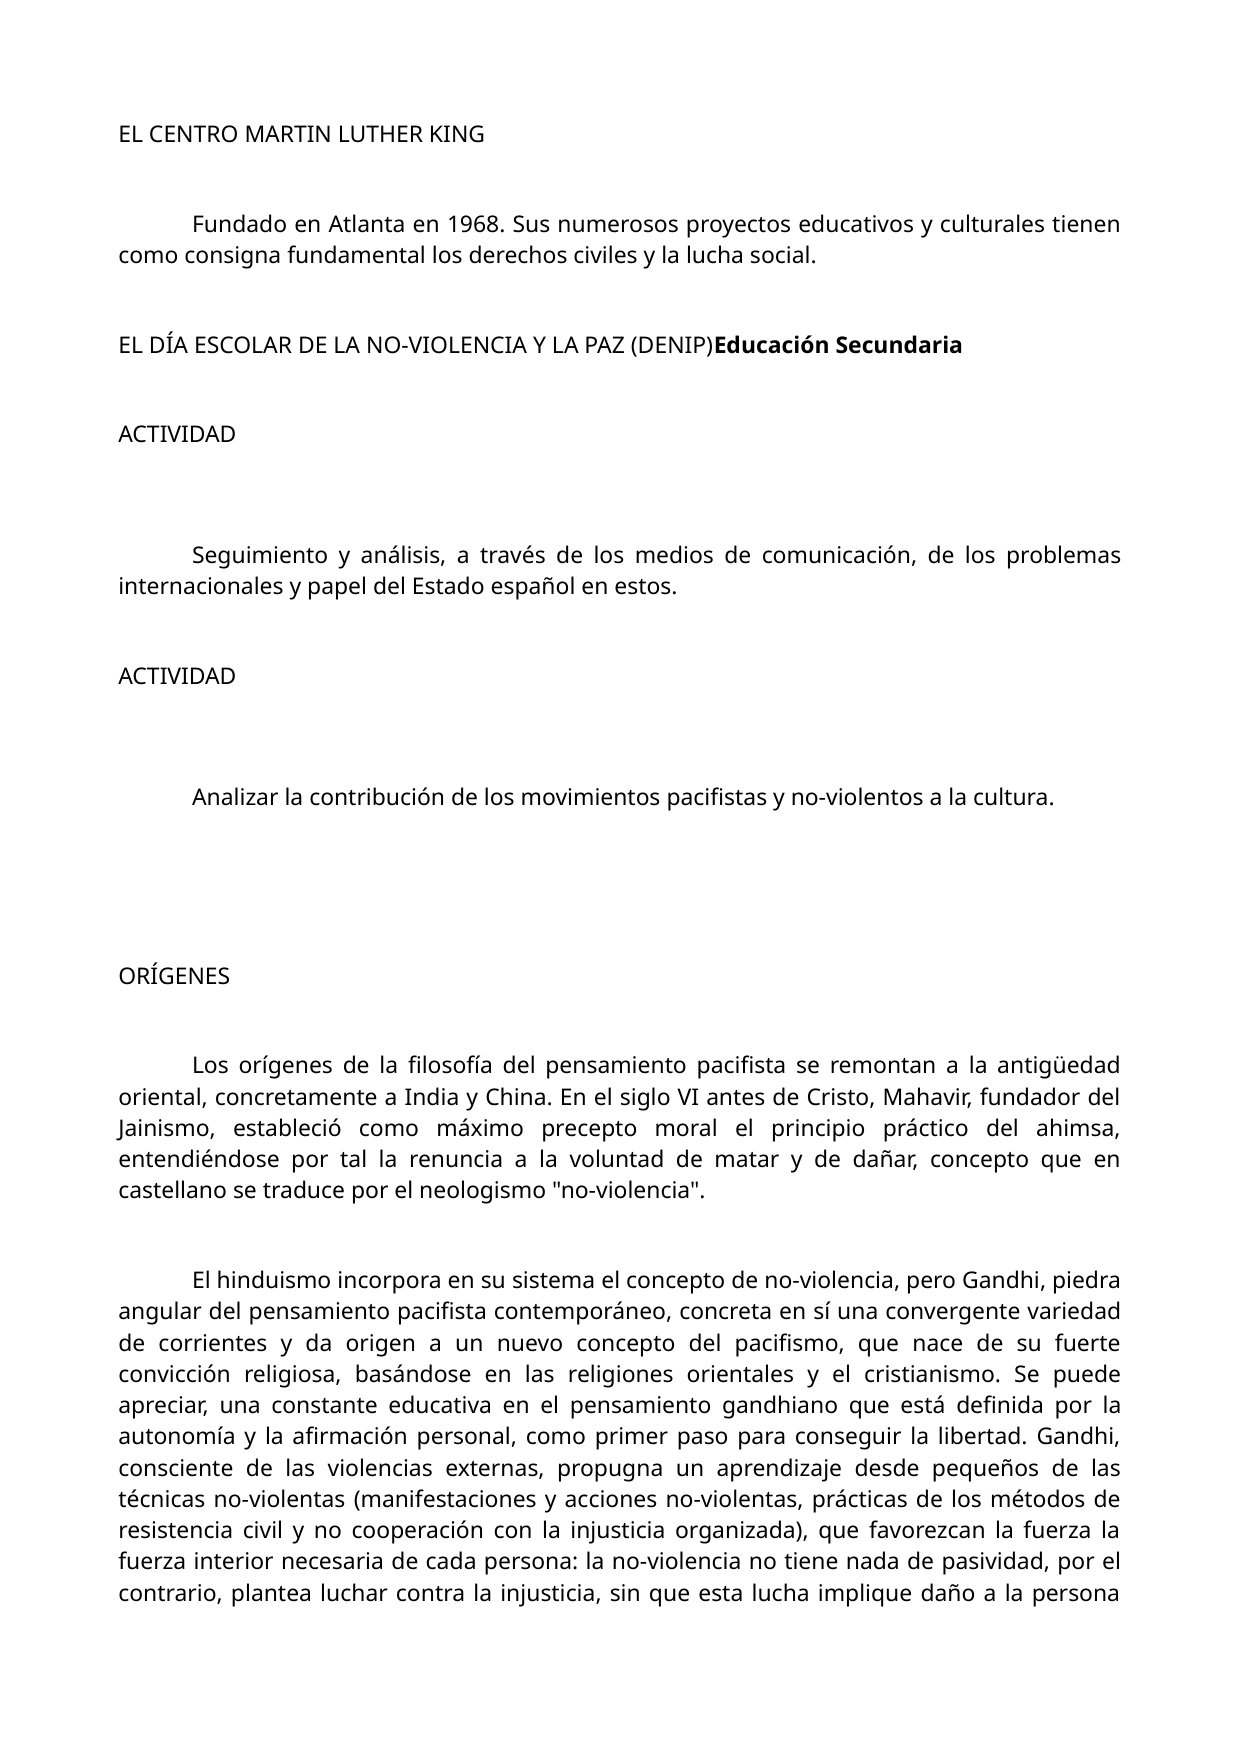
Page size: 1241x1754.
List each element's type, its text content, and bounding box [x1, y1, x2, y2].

text Fundado en Atlanta en 1968. Sus numerosos proyectos educativos y culturales tienen como consigna fundamental los derechos civiles y la lucha social. [118, 208, 1122, 270]
text Seguimiento y análisis, a través de los medios de comunicación, de los problemas internacionales y papel del Estado español en estos. [118, 539, 1122, 601]
text EL CENTRO MARTIN LUTHER KING [118, 118, 1122, 149]
text Los orígenes de la filosofía del pensamiento pacifista se remontan a la antigüedad oriental, concretamente a India y China. En el siglo VI antes de Cristo, Mahavir, fundador del Jainismo, estableció como máximo precepto moral el principio práctico del ahimsa, entendiéndose por tal la renuncia a la voluntad de matar y de dañar, concepto que en castellano se traduce por el neologismo "no-violencia". [118, 1049, 1122, 1206]
text ACTIVIDAD [118, 660, 1122, 722]
text ORÍGENES [118, 960, 1122, 991]
text El hinduismo incorpora en su sistema el concepto de no-violencia, pero Gandhi, piedra angular del pensamiento pacifista contemporáneo, concreta en sí una convergente variedad de corrientes y da origen a un nuevo concepto del pacifismo, que nace de su fuerte convicción religiosa, basándose en las religiones orientales y el cristianismo. Se puede apreciar, una constante educativa en el pensamiento gandhiano que está definida por la autonomía y la afirmación personal, como primer paso para conseguir la libertad. Gandhi, consciente de las violencias externas, propugna un aprendizaje desde pequeños de las técnicas no-violentas (manifestaciones y acciones no-violentas, prácticas de los métodos de resistencia civil y no cooperación con la injusticia organizada), que favorezcan la fuerza la fuerza interior necesaria de cada persona: la no-violencia no tiene nada de pasividad, por el contrario, plantea luchar contra la injusticia, sin que esta lucha implique daño a la persona [118, 1264, 1122, 1608]
text Analizar la contribución de los movimientos pacifistas y no-violentos a la cultura. [118, 781, 1122, 812]
text EL DÍA ESCOLAR DE LA NO-VIOLENCIA Y LA PAZ (DENIP)Educación Secundaria [118, 328, 1122, 360]
text ACTIVIDAD [118, 418, 1122, 481]
